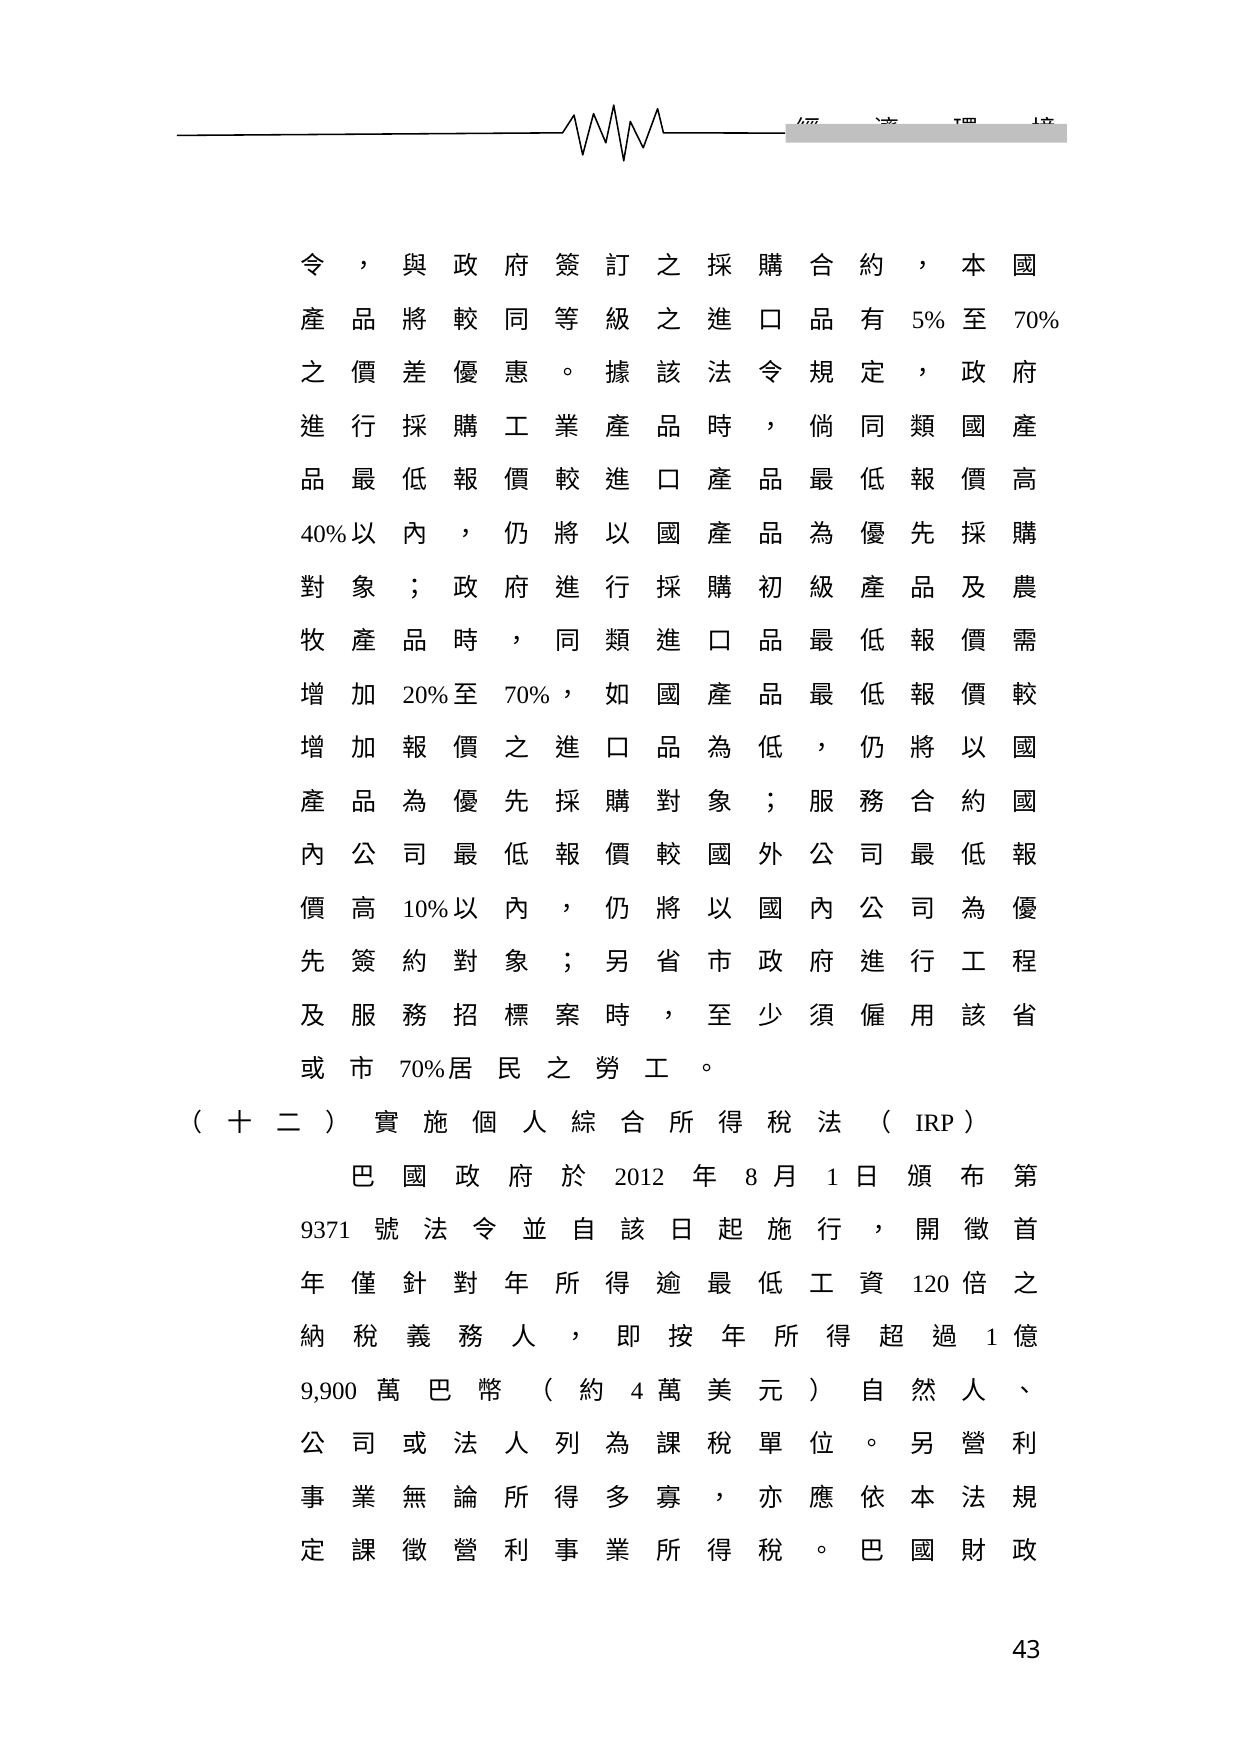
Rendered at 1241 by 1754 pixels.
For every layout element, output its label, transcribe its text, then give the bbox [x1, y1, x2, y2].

text 令，與政府簽訂之採購合約，本國產品將較同等級之進口品有5%至70%之價差優惠。據該法令規定，政府進行採購工業產品時，倘同類國產品最低報價較進口產品最低報價高40%以內，仍將以國產品為優先採購對象；政府進行採購初級產品及農牧產品時，同類進口品最低報價需增加20%至70%，如國產品最低報價較增加報價之進口品為低，仍將以國產品為優先採購對象；服務合約國內公司最低報價較國外公司最低報價高10%以內，仍將以國內公司為優先簽約對象；另省市政府進行工程及服務招標案時，至少須僱用該省或市70%居民之勞工。 [276, 237, 1063, 1094]
text （十二）實施個人綜合所得稅法（IRP） [178, 1094, 1063, 1147]
text 巴國政府於2012年8月1日頒布第9371號法令並自該日起施行，開徵首年僅針對年所得逾最低工資120倍之納稅義務人，即按年所得超過1億9,900萬巴幣（約4萬美元）自然人、公司或法人列為課稅單位。另營利事業無論所得多寡，亦應依本法規定課徵營利事業所得稅。巴國財政 [276, 1147, 1063, 1576]
